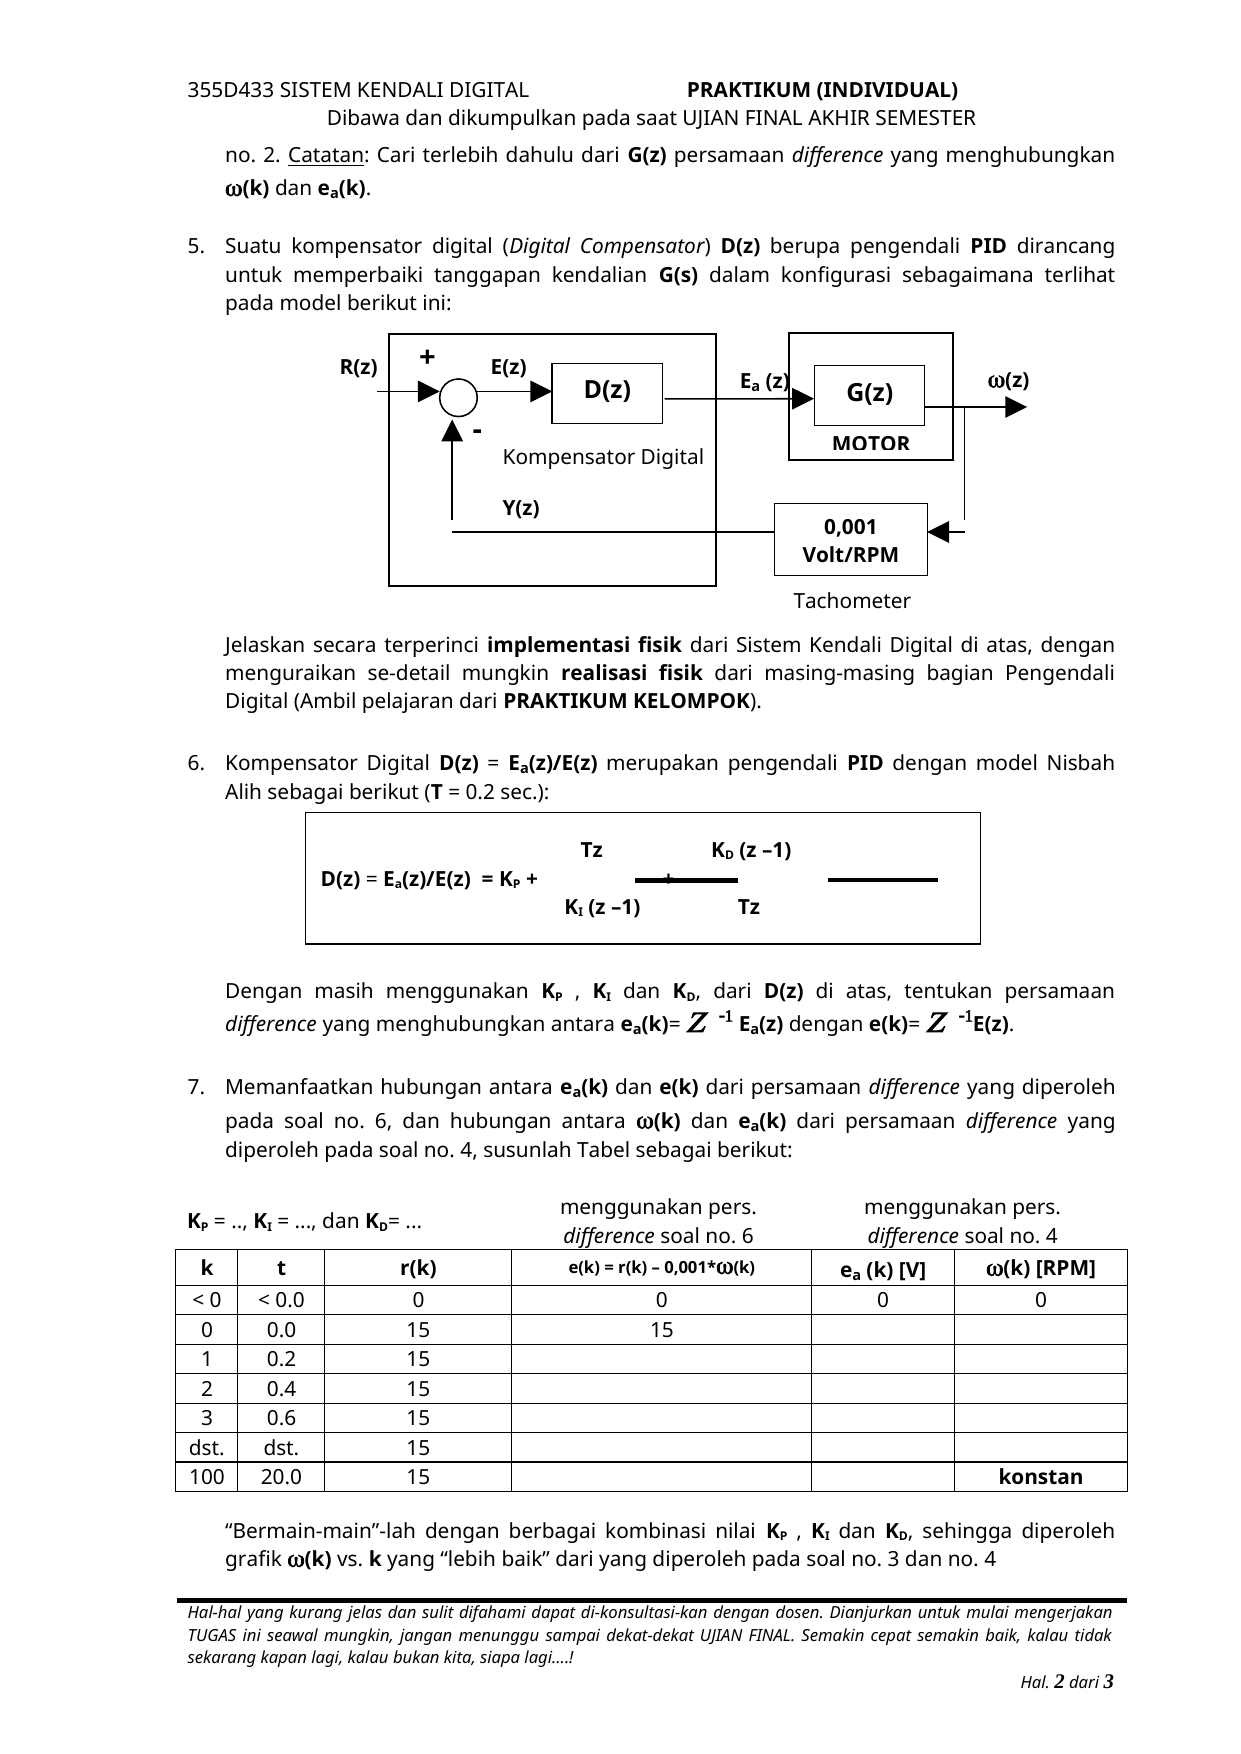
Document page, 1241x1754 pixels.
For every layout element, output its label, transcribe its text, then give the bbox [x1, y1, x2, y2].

table_cell e(k) = r(k) – 0,001*(k) [512, 1250, 811, 1284]
table_cell 15 [512, 1315, 811, 1343]
text Y(z) [479, 493, 563, 521]
table_cell 15 [325, 1463, 511, 1491]
table_cell t [238, 1250, 324, 1284]
table_cell r(k) [325, 1250, 511, 1284]
table_cell 0 [325, 1286, 511, 1314]
table_cell [512, 1463, 811, 1491]
text (z) [966, 365, 1051, 393]
text Tachometer [779, 586, 926, 615]
table_cell 0.4 [238, 1374, 324, 1402]
table_cell 100 [176, 1463, 237, 1491]
text + [404, 337, 451, 376]
table_cell 0 [176, 1315, 237, 1343]
text D(z) [568, 372, 646, 406]
table_header menggunakan pers. difference soal no. 6 [505, 1193, 811, 1249]
table_cell dst. [238, 1433, 324, 1461]
table_cell [955, 1433, 1127, 1461]
text E(z) [466, 352, 551, 381]
table_cell [512, 1345, 811, 1373]
table_cell [955, 1404, 1127, 1432]
table_cell [812, 1463, 954, 1491]
list Kompensator Digital D(z) = Ea(z)/E(z) merupakan pengendali PID dengan model Nisbah Alih sebagai berikut (T = 0.2 sec.): [187, 743, 1116, 806]
text Jelaskan secara terperinci implementasi fisik dari Sistem Kendali Digital di atas, dengan menguraikan se-detail mungkin realisasi fisik dari masing-masing bagian Pengendali Digital (Ambil pelajaran dari PRAKTIKUM KELOMPOK). [225, 630, 1116, 715]
table_cell [512, 1374, 811, 1402]
table_cell [812, 1404, 954, 1432]
table_cell 0 [512, 1286, 811, 1314]
table_cell 15 [325, 1404, 511, 1432]
text - [454, 409, 501, 448]
table_cell ea (k) [V] [812, 1250, 954, 1284]
table_cell 20.0 [238, 1463, 324, 1491]
table_cell [812, 1433, 954, 1461]
list Memanfaatkan hubungan antara ea(k) dan e(k) dari persamaan difference yang diperoleh pada soal no. 6, dan hubungan antara (k) dan ea(k) dari persamaan difference yang diperoleh pada soal no. 4, susunlah Tabel sebagai berikut: [187, 1067, 1116, 1164]
text [390, 352, 401, 381]
table_cell [955, 1315, 1127, 1343]
table_cell 0.0 [238, 1315, 324, 1343]
table_cell dst. [176, 1433, 237, 1461]
table_cell [512, 1433, 811, 1461]
table_cell 1 [176, 1345, 237, 1373]
table_cell 15 [325, 1374, 511, 1402]
text Dengan masih menggunakan KP , KI dan KD, dari D(z) di atas, tentukan persamaan difference yang menghubungkan antara ea(k)=  Ea(z) dengan e(k)= E(z). [225, 977, 1116, 1039]
table_cell 3 [176, 1404, 237, 1432]
text [790, 361, 813, 395]
table_header menggunakan pers. difference soal no. 4 [811, 1193, 1113, 1249]
table_cell [812, 1374, 954, 1402]
table_cell [955, 1345, 1127, 1373]
text no. 2. Catatan: Cari terlebih dahulu dari G(z) persamaan difference yang menghubungkan (k) dan ea(k). [225, 141, 1116, 203]
table_cell [512, 1404, 811, 1432]
table_header KP = .., KI = ..., dan KD= ... [176, 1193, 505, 1249]
table_cell (k) [RPM] [955, 1250, 1127, 1284]
table_header [1114, 1193, 1128, 1249]
text “Bermain-main”-lah dengan berbagai kombinasi nilai KP , KI dan KD, sehingga diperoleh grafik (k) vs. k yang “lebih baik” dari yang diperoleh pada soal no. 3 dan no. 4 [225, 1516, 1116, 1573]
table_cell 0 [955, 1286, 1127, 1314]
text R(z) [316, 352, 388, 381]
table_cell 15 [325, 1345, 511, 1373]
table_cell 15 [325, 1433, 511, 1461]
table_cell < 0.0 [238, 1286, 324, 1314]
table_cell [812, 1315, 954, 1343]
table_cell konstan [955, 1463, 1127, 1491]
text Kompensator Digital [480, 442, 715, 471]
table_cell 0.2 [238, 1345, 324, 1373]
text G(z) [831, 374, 909, 408]
table_cell 0.6 [238, 1404, 324, 1432]
table_cell [812, 1345, 954, 1373]
table_cell [955, 1374, 1127, 1402]
list Suatu kompensator digital (Digital Compensator) D(z) berupa pengendali PID dirancang untuk memperbaiki tanggapan kendalian G(s) dalam konfigurasi sebagaimana terlihat pada model berikut ini: [187, 232, 1116, 317]
table_cell 2 [176, 1374, 237, 1402]
text Ea (z) [717, 361, 788, 395]
table_cell 15 [325, 1315, 511, 1343]
table_cell 0 [812, 1286, 954, 1314]
table_cell k [176, 1250, 237, 1284]
text MOTOR [807, 429, 935, 449]
text 0,001 Volt/RPM [790, 512, 911, 567]
table_cell < 0 [176, 1286, 237, 1314]
